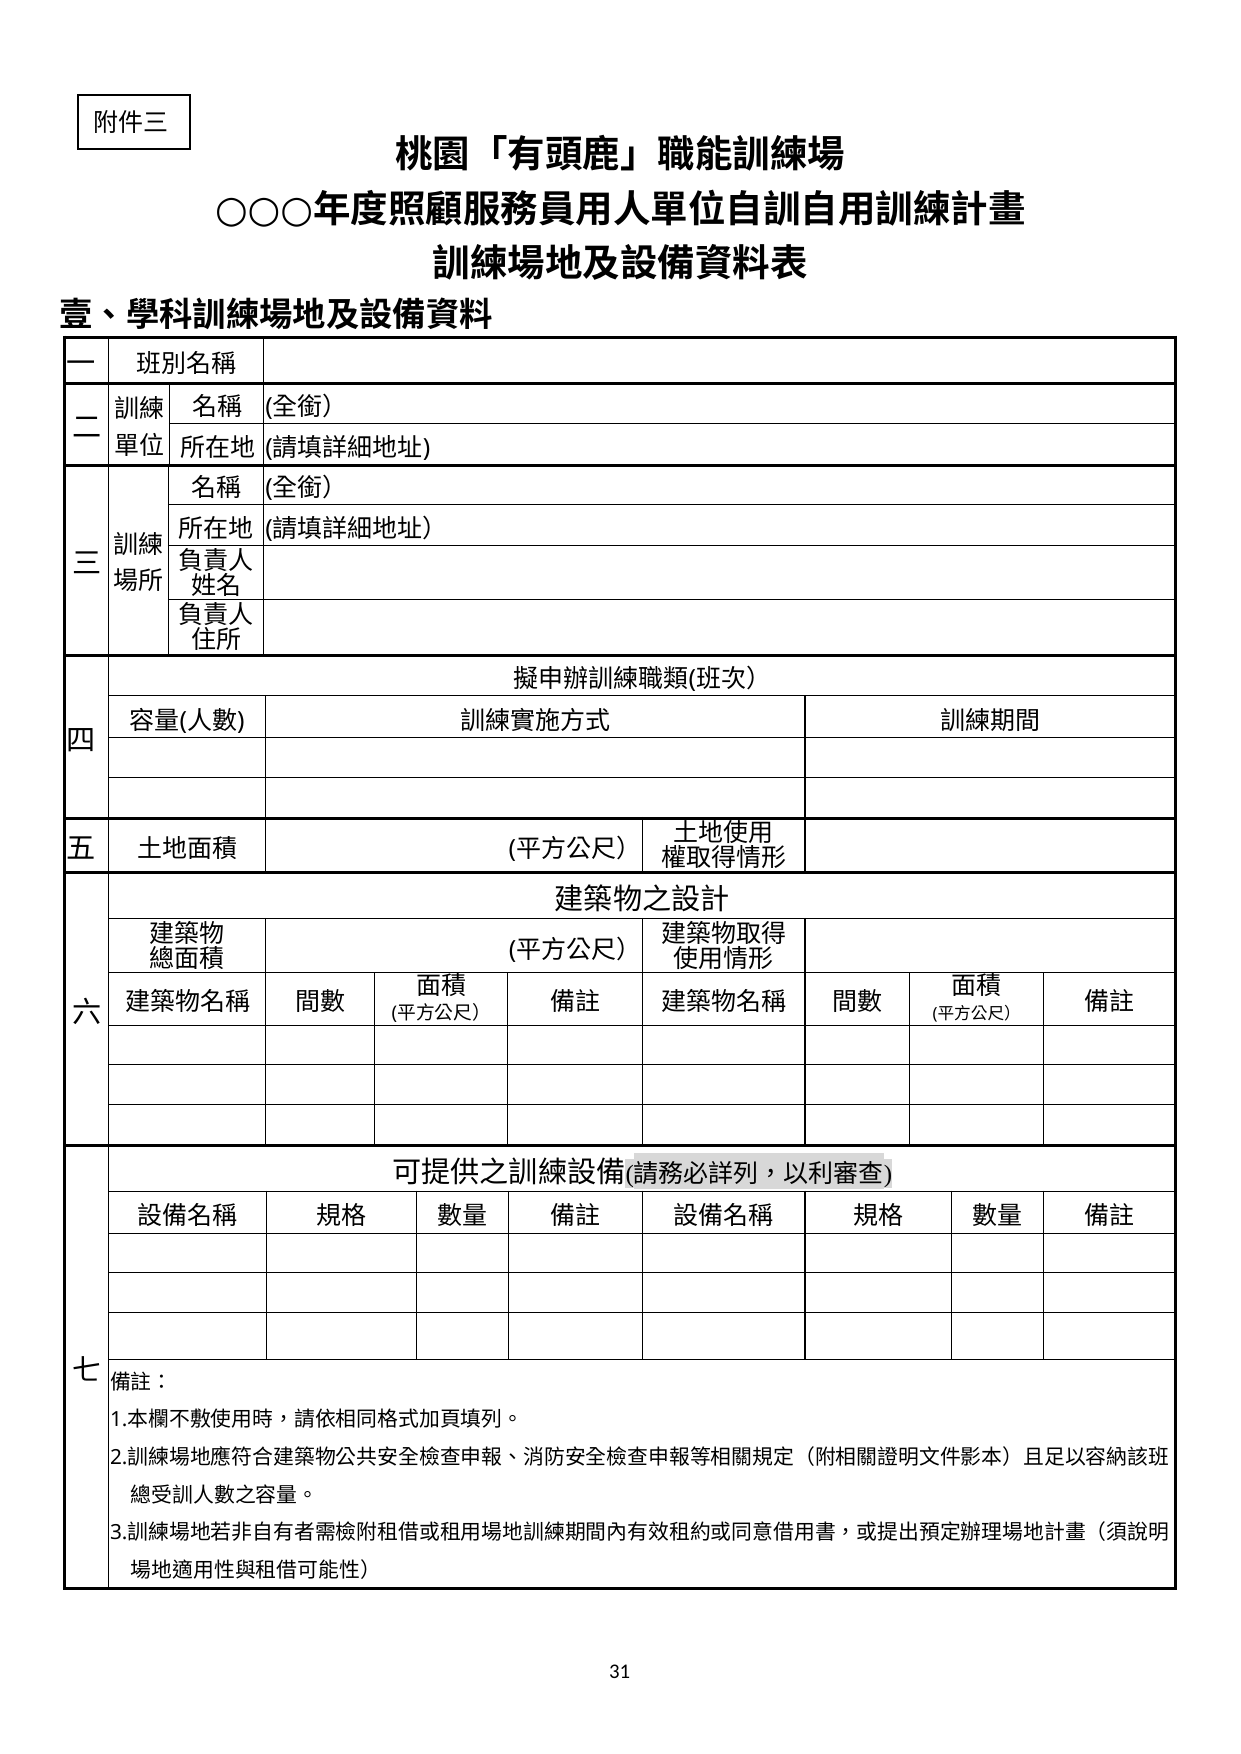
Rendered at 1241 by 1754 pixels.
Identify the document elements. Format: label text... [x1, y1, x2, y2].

table_cell 四 [66, 657, 108, 817]
table_cell 數量 [417, 1192, 508, 1232]
table_cell 訓練場所 [109, 467, 168, 653]
table_cell [910, 1105, 1043, 1144]
table_cell 數量 [952, 1192, 1043, 1232]
table_cell [643, 1313, 804, 1359]
table_cell [266, 1065, 374, 1104]
table_cell [1044, 1313, 1174, 1359]
table_cell [509, 1313, 642, 1359]
table_cell [952, 1313, 1043, 1359]
table_cell 間數 [266, 973, 374, 1024]
table_cell 所在地 [170, 424, 263, 463]
table_cell 可提供之訓練設備(請務必詳列，以利審查) [109, 1147, 1174, 1191]
table_cell 三 [66, 467, 108, 653]
table_cell 備註 [509, 1192, 642, 1232]
table_cell [109, 1105, 265, 1144]
table_cell 備註： 1.本欄不敷使用時，請依相同格式加頁填列。 2.訓練場地應符合建築物公共安全檢查申報、消防安全檢查申報等相關規定（附相關證明文件影本）且足以容納該班總受訓人數之容量。 3.訓練場地若非自有者需檢附租借或租用場地訓練期間內有效租約或同意借用書，或提出預定辦理場地計畫（須說明場地適用性與租借可能性） [109, 1360, 1174, 1587]
table_cell 二 [66, 385, 108, 463]
table_cell 土地面積 [109, 820, 265, 871]
table_cell [267, 1234, 416, 1272]
table_header 一 [66, 339, 108, 382]
table_cell 設備名稱 [109, 1192, 266, 1232]
table_cell [417, 1313, 508, 1359]
table_cell [508, 1026, 642, 1064]
table_cell (請填詳細地址） [264, 505, 1174, 545]
table_cell [417, 1234, 508, 1272]
table_cell [1044, 1105, 1174, 1144]
table_cell [509, 1273, 642, 1312]
table_cell (全銜） [264, 467, 1174, 504]
table_cell 規格 [267, 1192, 416, 1232]
table_cell 備註 [1044, 973, 1174, 1024]
table_cell 面積 (平方公尺） [375, 973, 507, 1024]
table_cell 備註 [1044, 1192, 1174, 1232]
table_cell 建築物取得 使用情形 [643, 919, 804, 972]
table_cell [1044, 1065, 1174, 1104]
table_header [264, 339, 1174, 382]
table_cell 七 [66, 1147, 108, 1587]
table_cell [806, 919, 1174, 972]
table_cell [109, 1313, 266, 1359]
table_cell [109, 738, 265, 777]
table_cell [952, 1234, 1043, 1272]
table_cell [266, 738, 804, 777]
table_cell 建築物名稱 [109, 973, 265, 1024]
table_cell [806, 1273, 951, 1312]
table_cell [509, 1234, 642, 1272]
table_cell [643, 1065, 804, 1104]
table_cell [264, 600, 1174, 653]
table_cell [643, 1273, 804, 1312]
table_cell 訓練實施方式 [266, 696, 804, 737]
table_cell (平方公尺） [266, 820, 642, 871]
table_cell [109, 1273, 266, 1312]
table_cell [375, 1026, 507, 1064]
table_cell [910, 1065, 1043, 1104]
table_cell 土地使用 權取得情形 [643, 820, 804, 871]
table_cell (請填詳細地址) [264, 424, 1174, 463]
text 桃園「有頭鹿」職能訓練場 [59, 124, 1181, 179]
table_cell 規格 [806, 1192, 951, 1232]
table_cell [1044, 1026, 1174, 1064]
table_cell [266, 778, 804, 817]
table_cell 擬申辦訓練職類(班次） [109, 657, 1174, 695]
table_header 班別名稱 [109, 339, 263, 382]
table_cell [375, 1105, 507, 1144]
table_cell 面積 (平方公尺） [910, 973, 1043, 1024]
table_cell [806, 1065, 909, 1104]
table_cell 訓練期間 [806, 696, 1174, 737]
table_cell [1044, 1234, 1174, 1272]
table_cell 名稱 [170, 385, 263, 423]
table_cell 訓練單位 [109, 385, 169, 463]
table_cell 負責人住所 [169, 600, 263, 653]
table_cell [417, 1273, 508, 1312]
table_cell [109, 1026, 265, 1064]
table_cell 建築物之設計 [109, 874, 1174, 918]
table_cell [643, 1105, 804, 1144]
table_cell 名稱 [169, 467, 263, 504]
table_cell [508, 1065, 642, 1104]
table_cell [806, 1105, 909, 1144]
table_cell [806, 1026, 909, 1064]
table_cell 六 [66, 874, 108, 1144]
text 附件三 [93, 102, 175, 124]
table_cell 備註 [508, 973, 642, 1024]
table_cell [806, 778, 1174, 817]
table_cell [375, 1065, 507, 1104]
table_cell 所在地 [169, 505, 263, 545]
table_cell [806, 820, 1174, 871]
text ○○○年度照顧服務員用人單位自訓自用訓練計畫 [59, 179, 1181, 233]
table_cell 建築物名稱 [643, 973, 804, 1024]
text 壹、學科訓練場地及設備資料 [59, 287, 1181, 336]
table_cell (平方公尺） [266, 919, 642, 972]
table_cell 容量(人數) [109, 696, 265, 737]
table_cell [508, 1105, 642, 1144]
table_cell [109, 1234, 266, 1272]
table_cell [267, 1273, 416, 1312]
table_cell 建築物 總面積 [109, 919, 265, 972]
table_cell [952, 1273, 1043, 1312]
text 訓練場地及設備資料表 [59, 233, 1181, 287]
table_cell [806, 738, 1174, 777]
table_cell 間數 [806, 973, 909, 1024]
table_cell [643, 1026, 804, 1064]
table_cell [266, 1105, 374, 1144]
table_cell 設備名稱 [643, 1192, 804, 1232]
table_cell [267, 1313, 416, 1359]
table_cell [109, 778, 265, 817]
table_cell [266, 1026, 374, 1064]
table_cell 五 [66, 820, 108, 871]
table_cell [643, 1234, 804, 1272]
table_cell [806, 1234, 951, 1272]
table_cell [910, 1026, 1043, 1064]
table_cell [1044, 1273, 1174, 1312]
table_cell [264, 546, 1174, 599]
table_cell [806, 1313, 951, 1359]
table_cell [109, 1065, 265, 1104]
table_cell (全銜） [264, 385, 1174, 423]
table_cell 負責人姓名 [169, 546, 263, 599]
